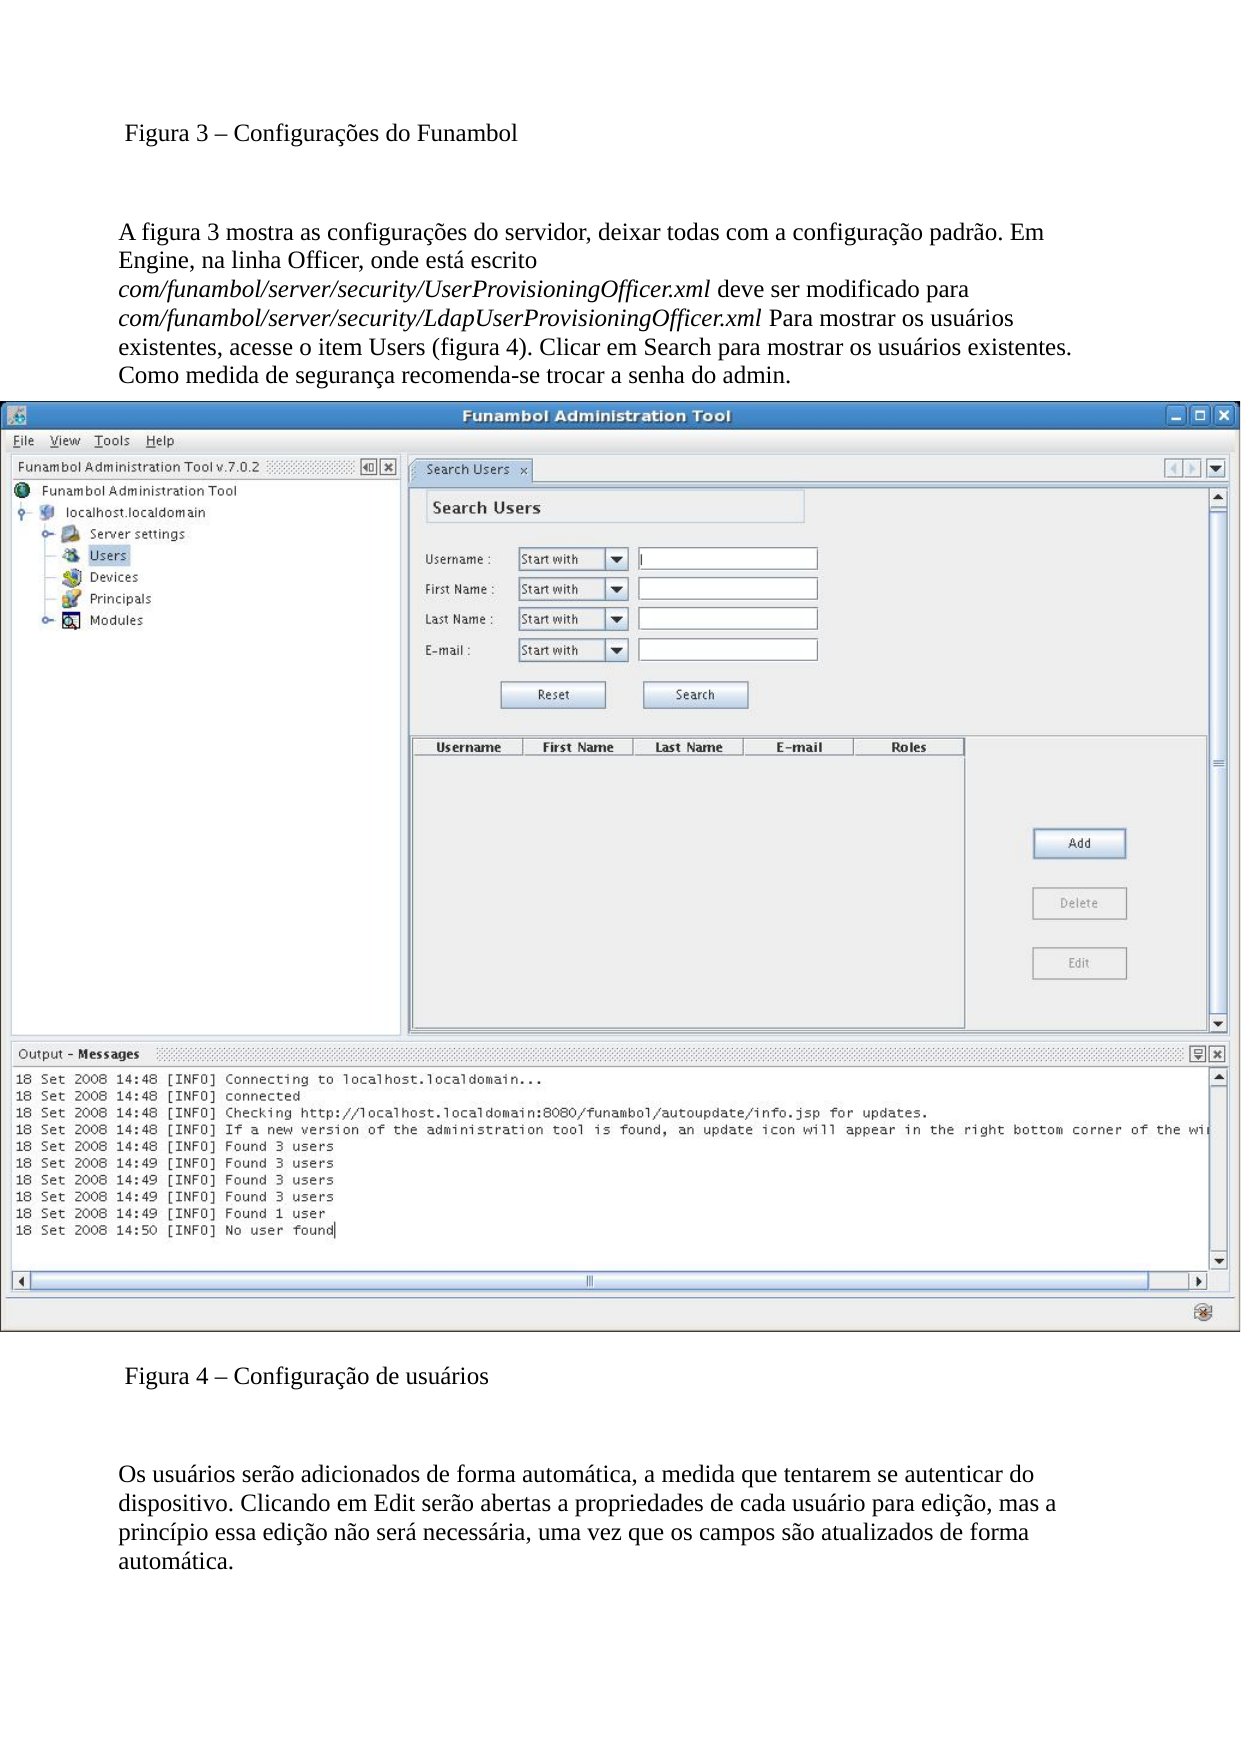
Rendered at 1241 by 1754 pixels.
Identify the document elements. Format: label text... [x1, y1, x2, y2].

text Os usuários serão adicionados de forma automática, a medida que tentarem se autenticar do dispositivo. Clicando em Edit serão abertas a propriedades de cada usuário para edição, mas a princípio essa edição não será necessária, uma vez que os campos são atualizados de forma automática. [118, 1459, 1122, 1574]
picture [0, 401, 1241, 1332]
text A figura 3 mostra as configurações do servidor, deixar todas com a configuração padrão. Em Engine, na linha Officer, onde está escrito com/funambol/server/security/UserProvisioningOfficer.xml deve ser modificado para com/funambol/server/security/LdapUserProvisioningOfficer.xml Para mostrar os usuários existentes, acesse o item Users (figura 4). Clicar em Search para mostrar os usuários existentes. Como medida de segurança recomenda-se trocar a senha do admin. [118, 217, 1122, 389]
text Figura 4 – Configuração de usuários [118, 1332, 1122, 1447]
text Figura 3 – Configurações do Funambol [118, 118, 1122, 204]
